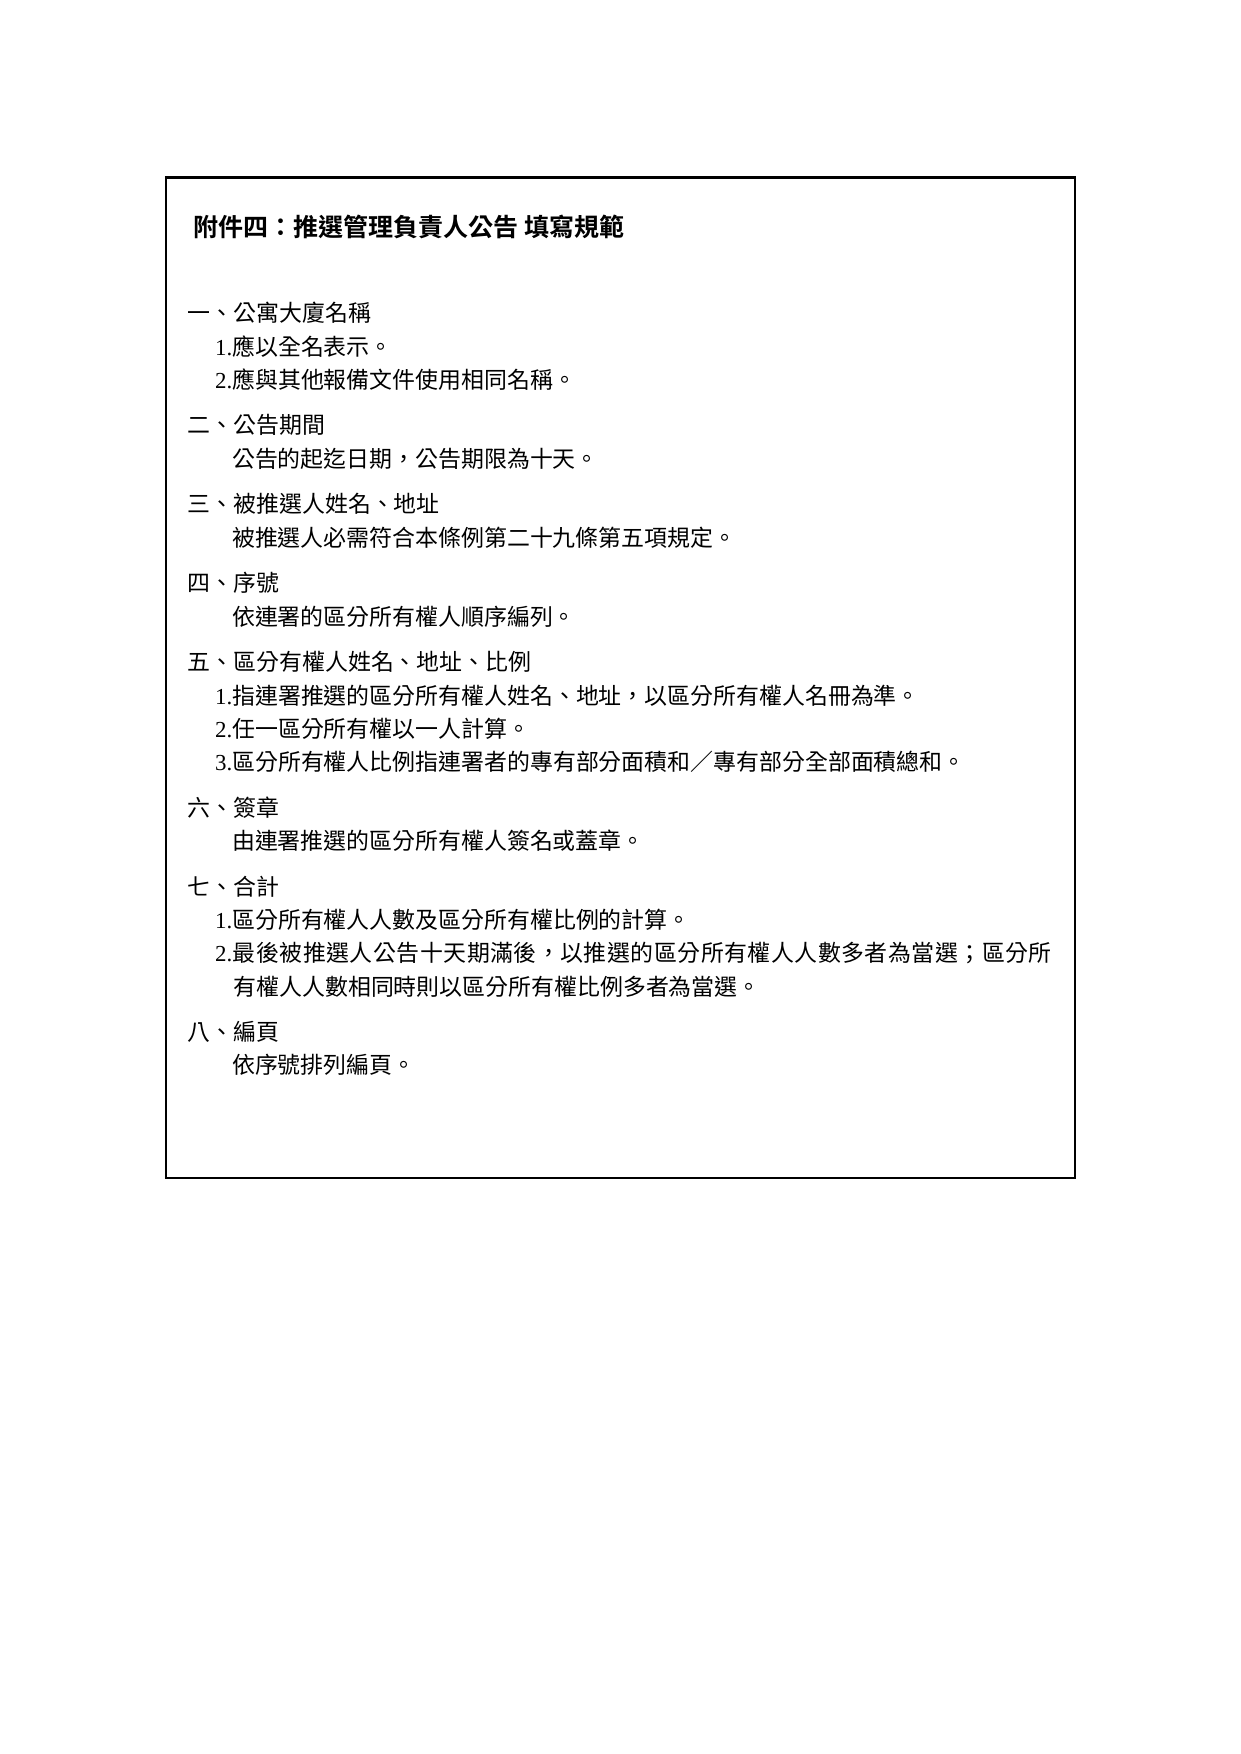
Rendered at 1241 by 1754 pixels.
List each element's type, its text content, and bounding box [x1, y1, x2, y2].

table_header 附件四：推選管理負責人公告 填寫規範 一、公寓大廈名稱 1.應以全名表示。 2.應與其他報備文件使用相同名稱。 二、公告期間 公告的起迄日期，公告期限為十天。 三、被推選人姓名、地址 被推選人必需符合本條例第二十九條第五項規定。 四、序號 依連署的區分所有權人順序編列。 五、區分有權人姓名、地址、比例 1.指連署推選的區分所有權人姓名、地址，以區分所有權人名冊為準。 2.任一區分所有權以一人計算。 3.區分所有權人比例指連署者的專有部分面積和／專有部分全部面積總和。 六、簽章 由連署推選的區分所有權人簽名或蓋章。 七、合計 1.區分所有權人人數及區分所有權比例的計算。 2.最後被推選人公告十天期滿後，以推選的區分所有權人人數多者為當選；區分所有權人人數相同時則以區分所有權比例多者為當選。 八、編頁 依序號排列編頁。 [167, 179, 1074, 1177]
